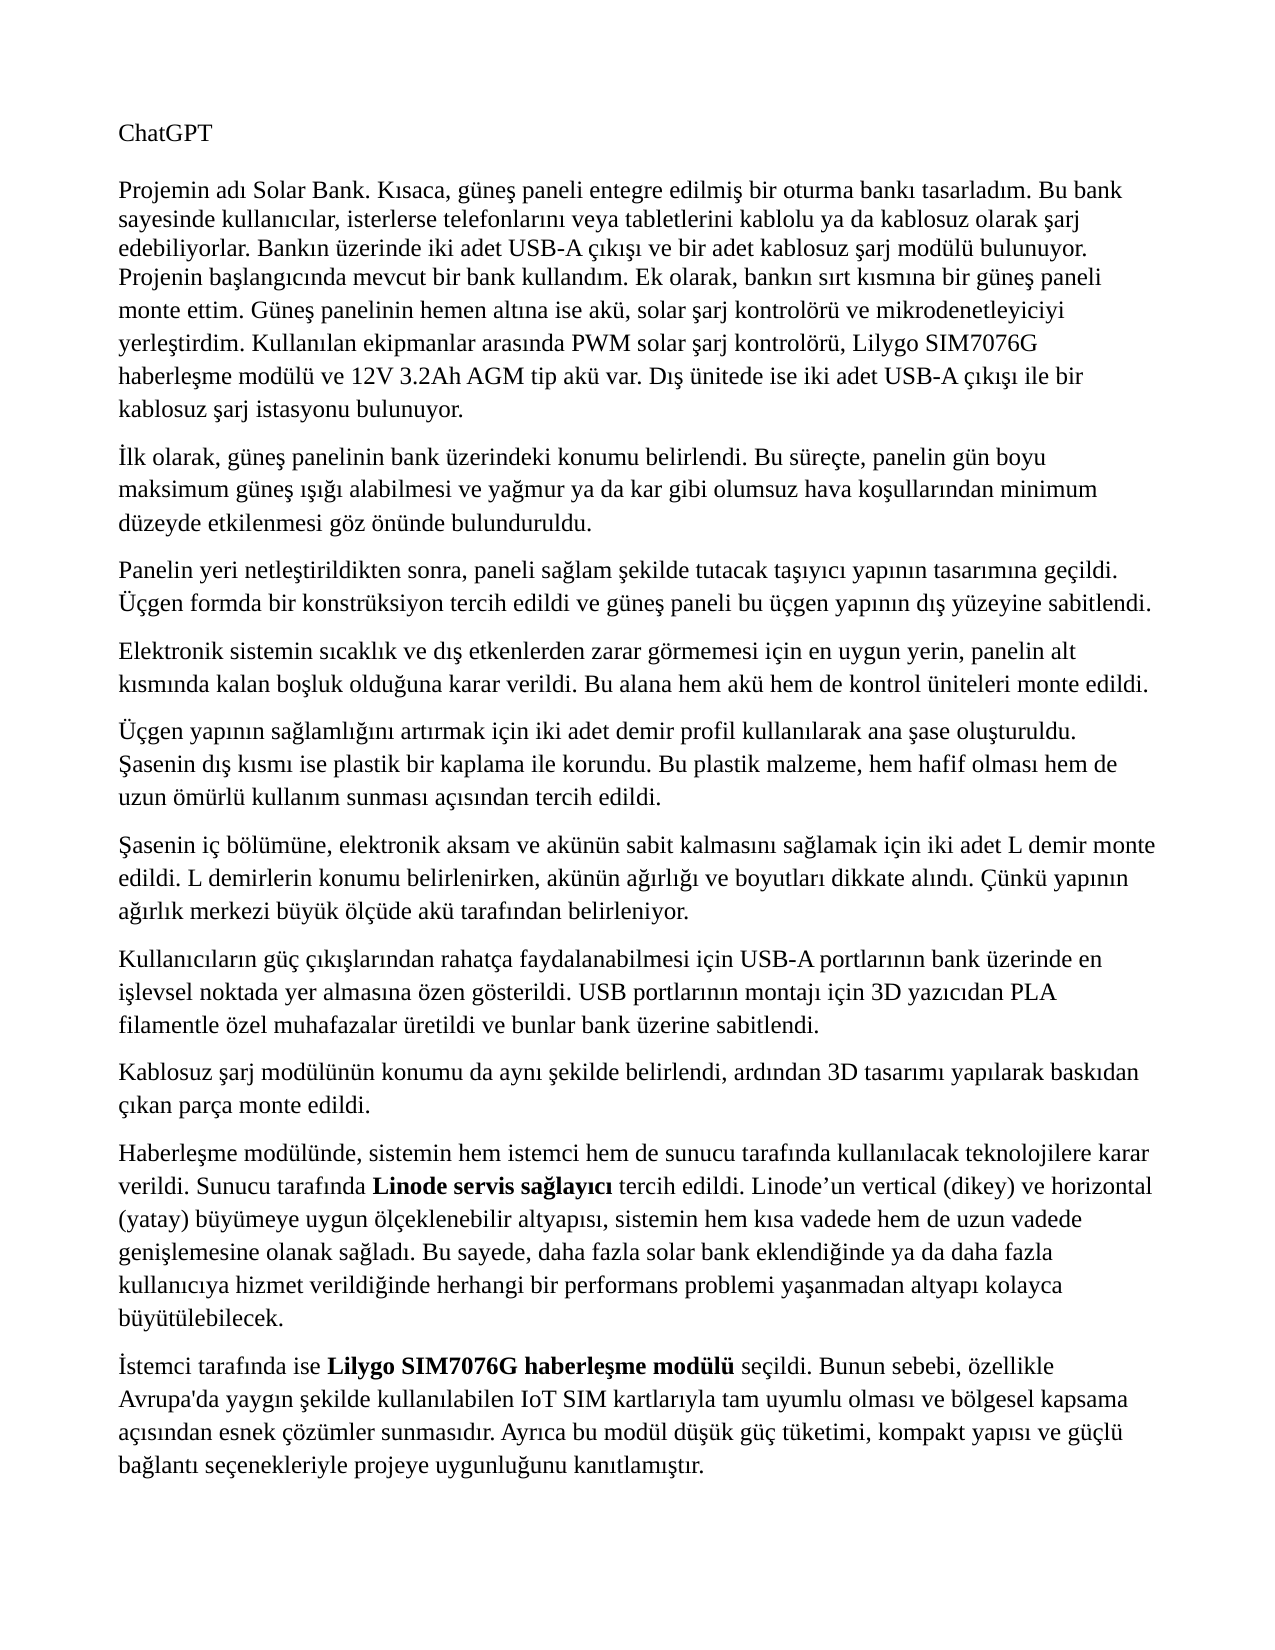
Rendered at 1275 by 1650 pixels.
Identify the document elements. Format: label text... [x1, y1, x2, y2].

text İstemci tarafında ise Lilygo SIM7076G haberleşme modülü seçildi. Bunun sebebi, özellikle Avrupa'da yaygın şekilde kullanılabilen IoT SIM kartlarıyla tam uyumlu olması ve bölgesel kapsama açısından esnek çözümler sunmasıdır. Ayrıca bu modül düşük güç tüketimi, kompakt yapısı ve güçlü bağlantı seçenekleriyle projeye uygunluğunu kanıtlamıştır. [118, 1351, 1157, 1478]
text ChatGPT Projemin adı Solar Bank. Kısaca, güneş paneli entegre edilmiş bir oturma bankı tasarladım. Bu bank sayesinde kullanıcılar, isterlerse telefonlarını veya tabletlerini kablolu ya da kablosuz olarak şarj edebiliyorlar. Bankın üzerinde iki adet USB-A çıkışı ve bir adet kablosuz şarj modülü bulunuyor. [118, 118, 1157, 262]
text Panelin yeri netleştirildikten sonra, paneli sağlam şekilde tutacak taşıyıcı yapının tasarımına geçildi. Üçgen formda bir konstrüksiyon tercih edildi ve güneş paneli bu üçgen yapının dış yüzeyine sabitlendi. [118, 555, 1157, 617]
text Projenin başlangıcında mevcut bir bank kullandım. Ek olarak, bankın sırt kısmına bir güneş paneli monte ettim. Güneş panelinin hemen altına ise akü, solar şarj kontrolörü ve mikrodenetleyiciyi yerleştirdim. Kullanılan ekipmanlar arasında PWM solar şarj kontrolörü, Lilygo SIM7076G haberleşme modülü ve 12V 3.2Ah AGM tip akü var. Dış ünitede ise iki adet USB-A çıkışı ile bir kablosuz şarj istasyonu bulunuyor. [118, 262, 1157, 423]
text Kablosuz şarj modülünün konumu da aynı şekilde belirlendi, ardından 3D tasarımı yapılarak baskıdan çıkan parça monte edildi. [118, 1057, 1157, 1119]
text Haberleşme modülünde, sistemin hem istemci hem de sunucu tarafında kullanılacak teknolojilere karar verildi. Sunucu tarafında Linode servis sağlayıcı tercih edildi. Linode’un vertical (dikey) ve horizontal (yatay) büyümeye uygun ölçeklenebilir altyapısı, sistemin hem kısa vadede hem de uzun vadede genişlemesine olanak sağladı. Bu sayede, daha fazla solar bank eklendiğinde ya da daha fazla kullanıcıya hizmet verildiğinde herhangi bir performans problemi yaşanmadan altyapı kolayca büyütülebilecek. [118, 1138, 1157, 1332]
text İlk olarak, güneş panelinin bank üzerindeki konumu belirlendi. Bu süreçte, panelin gün boyu maksimum güneş ışığı alabilmesi ve yağmur ya da kar gibi olumsuz hava koşullarından minimum düzeyde etkilenmesi göz önünde bulunduruldu. [118, 442, 1157, 536]
text Elektronik sistemin sıcaklık ve dış etkenlerden zarar görmemesi için en uygun yerin, panelin alt kısmında kalan boşluk olduğuna karar verildi. Bu alana hem akü hem de kontrol üniteleri monte edildi. [118, 636, 1157, 698]
text Şasenin iç bölümüne, elektronik aksam ve akünün sabit kalmasını sağlamak için iki adet L demir monte edildi. L demirlerin konumu belirlenirken, akünün ağırlığı ve boyutları dikkate alındı. Çünkü yapının ağırlık merkezi büyük ölçüde akü tarafından belirleniyor. [118, 830, 1157, 925]
text Üçgen yapının sağlamlığını artırmak için iki adet demir profil kullanılarak ana şase oluşturuldu. Şasenin dış kısmı ise plastik bir kaplama ile korundu. Bu plastik malzeme, hem hafif olması hem de uzun ömürlü kullanım sunması açısından tercih edildi. [118, 716, 1157, 811]
text Kullanıcıların güç çıkışlarından rahatça faydalanabilmesi için USB-A portlarının bank üzerinde en işlevsel noktada yer almasına özen gösterildi. USB portlarının montajı için 3D yazıcıdan PLA filamentle özel muhafazalar üretildi ve bunlar bank üzerine sabitlendi. [118, 944, 1157, 1038]
